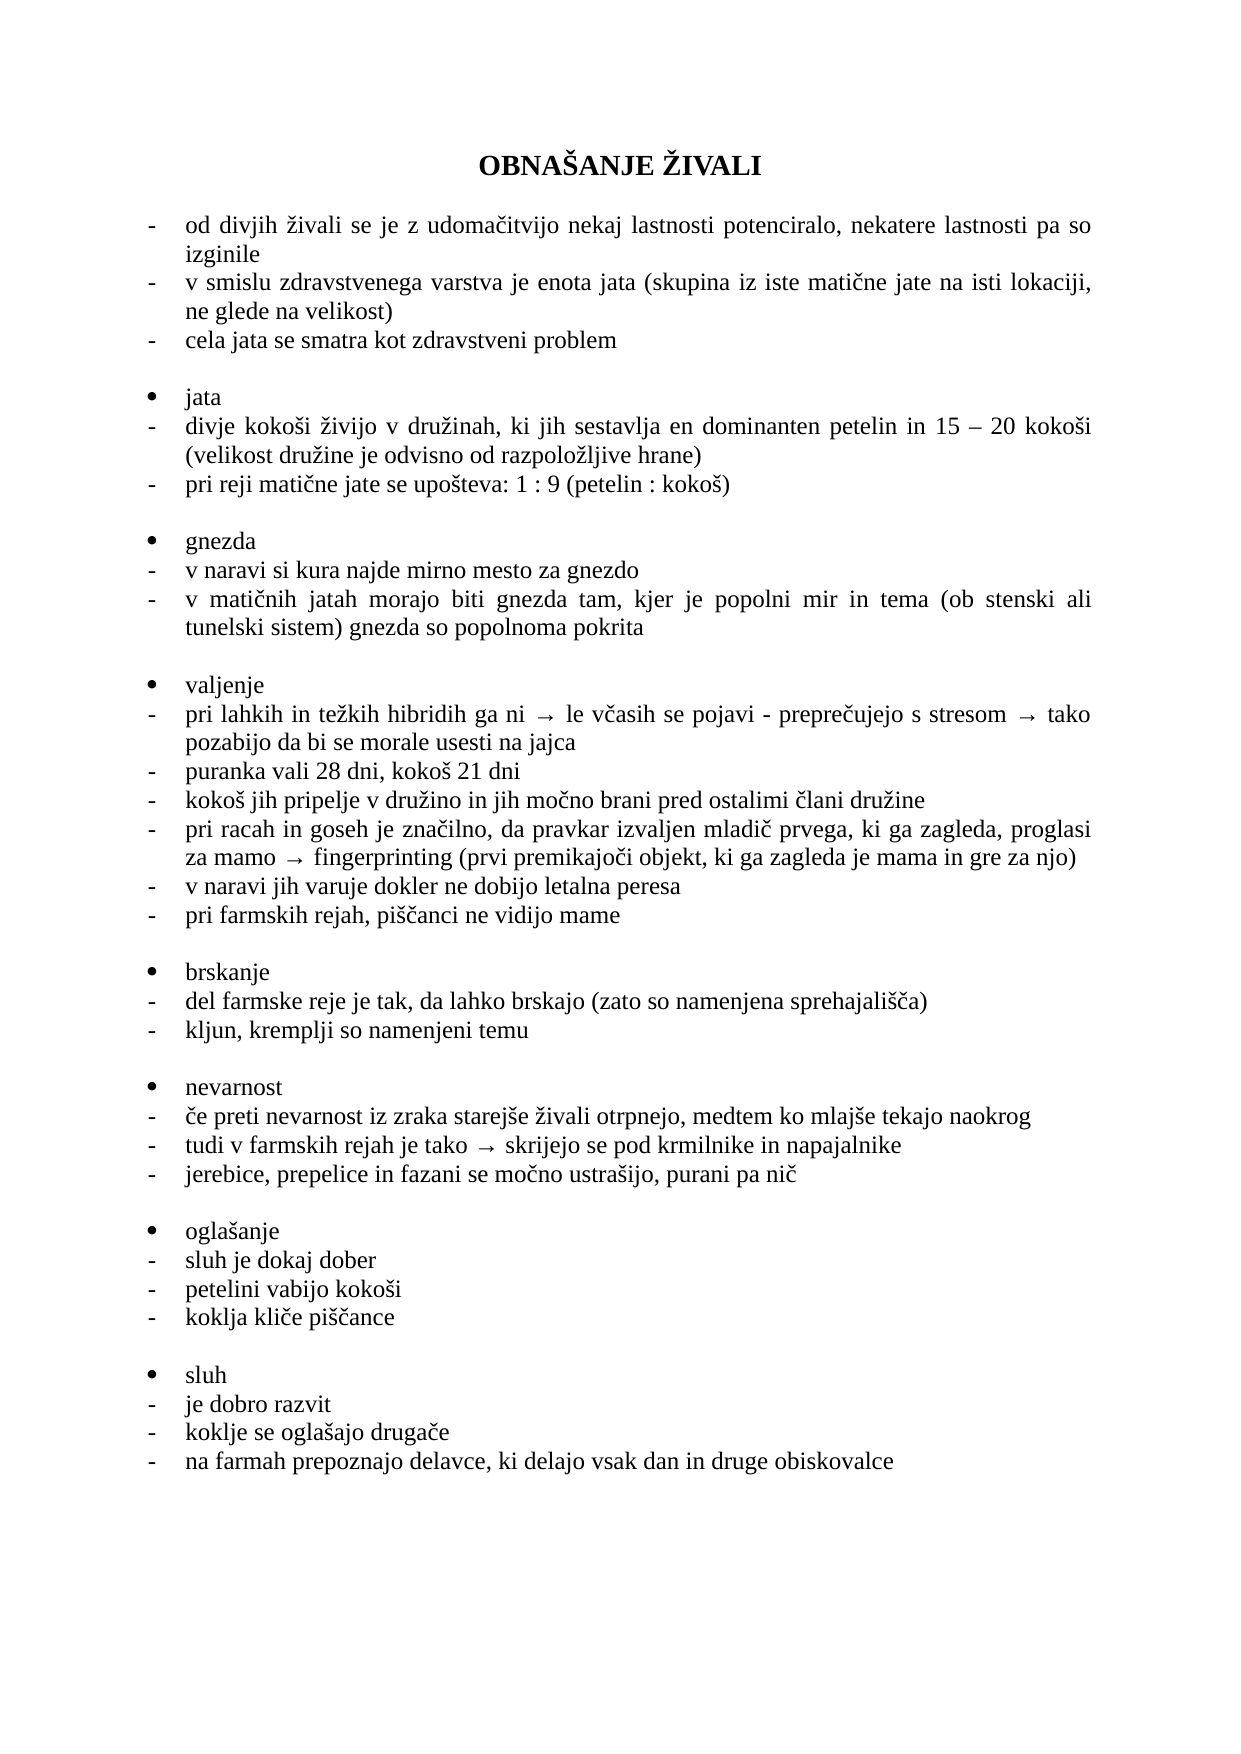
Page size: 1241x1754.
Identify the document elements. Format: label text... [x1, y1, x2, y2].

list koklja kliče piščance [148, 1302, 1093, 1331]
list na farmah prepoznajo delavce, ki delajo vsak dan in druge obiskovalce [148, 1446, 1093, 1475]
list divje kokoši živijo v družinah, ki jih sestavlja en dominanten petelin in 15 – 20 kokoši (velikost družine je odvisno od razpoložljive hrane) [148, 411, 1093, 469]
list gnezda [148, 526, 1093, 555]
list pri racah in goseh je značilno, da pravkar izvaljen mladič prvega, ki ga zagleda, proglasi za mamo → fingerprinting (prvi premikajoči objekt, ki ga zagleda je mama in gre za njo) [148, 814, 1093, 871]
list tudi v farmskih rejah je tako → skrijejo se pod krmilnike in napajalnike [148, 1130, 1093, 1159]
list v smislu zdravstvenega varstva je enota jata (skupina iz iste matične jate na isti lokaciji, ne glede na velikost) [148, 267, 1093, 325]
list brskanje [148, 957, 1093, 986]
title OBNAŠANJE ŽIVALI [148, 148, 1093, 181]
list jata [148, 382, 1093, 411]
list od divjih živali se je z udomačitvijo nekaj lastnosti potenciralo, nekatere lastnosti pa so izginile [148, 210, 1093, 267]
list kokoš jih pripelje v družino in jih močno brani pred ostalimi člani družine [148, 785, 1093, 814]
list sluh [148, 1360, 1093, 1389]
list sluh je dokaj dober [148, 1245, 1093, 1274]
list je dobro razvit [148, 1389, 1093, 1417]
list puranka vali 28 dni, kokoš 21 dni [148, 756, 1093, 785]
list jerebice, prepelice in fazani se močno ustrašijo, purani pa nič [148, 1159, 1093, 1187]
list pri lahkih in težkih hibridih ga ni → le včasih se pojavi - preprečujejo s stresom → tako pozabijo da bi se morale usesti na jajca [148, 699, 1093, 756]
list pri farmskih rejah, piščanci ne vidijo mame [148, 900, 1093, 929]
list če preti nevarnost iz zraka starejše živali otrpnejo, medtem ko mlajše tekajo naokrog [148, 1101, 1093, 1130]
list oglašanje [148, 1216, 1093, 1245]
list nevarnost [148, 1072, 1093, 1101]
list v naravi jih varuje dokler ne dobijo letalna peresa [148, 871, 1093, 900]
list kljun, kremplji so namenjeni temu [148, 1015, 1093, 1044]
list valjenje [148, 670, 1093, 699]
list cela jata se smatra kot zdravstveni problem [148, 325, 1093, 354]
list koklje se oglašajo drugače [148, 1417, 1093, 1446]
list del farmske reje je tak, da lahko brskajo (zato so namenjena sprehajališča) [148, 986, 1093, 1015]
list v matičnih jatah morajo biti gnezda tam, kjer je popolni mir in tema (ob stenski ali tunelski sistem) gnezda so popolnoma pokrita [148, 584, 1093, 641]
list petelini vabijo kokoši [148, 1274, 1093, 1302]
list v naravi si kura najde mirno mesto za gnezdo [148, 555, 1093, 584]
list pri reji matične jate se upošteva: 1 : 9 (petelin : kokoš) [148, 469, 1093, 497]
